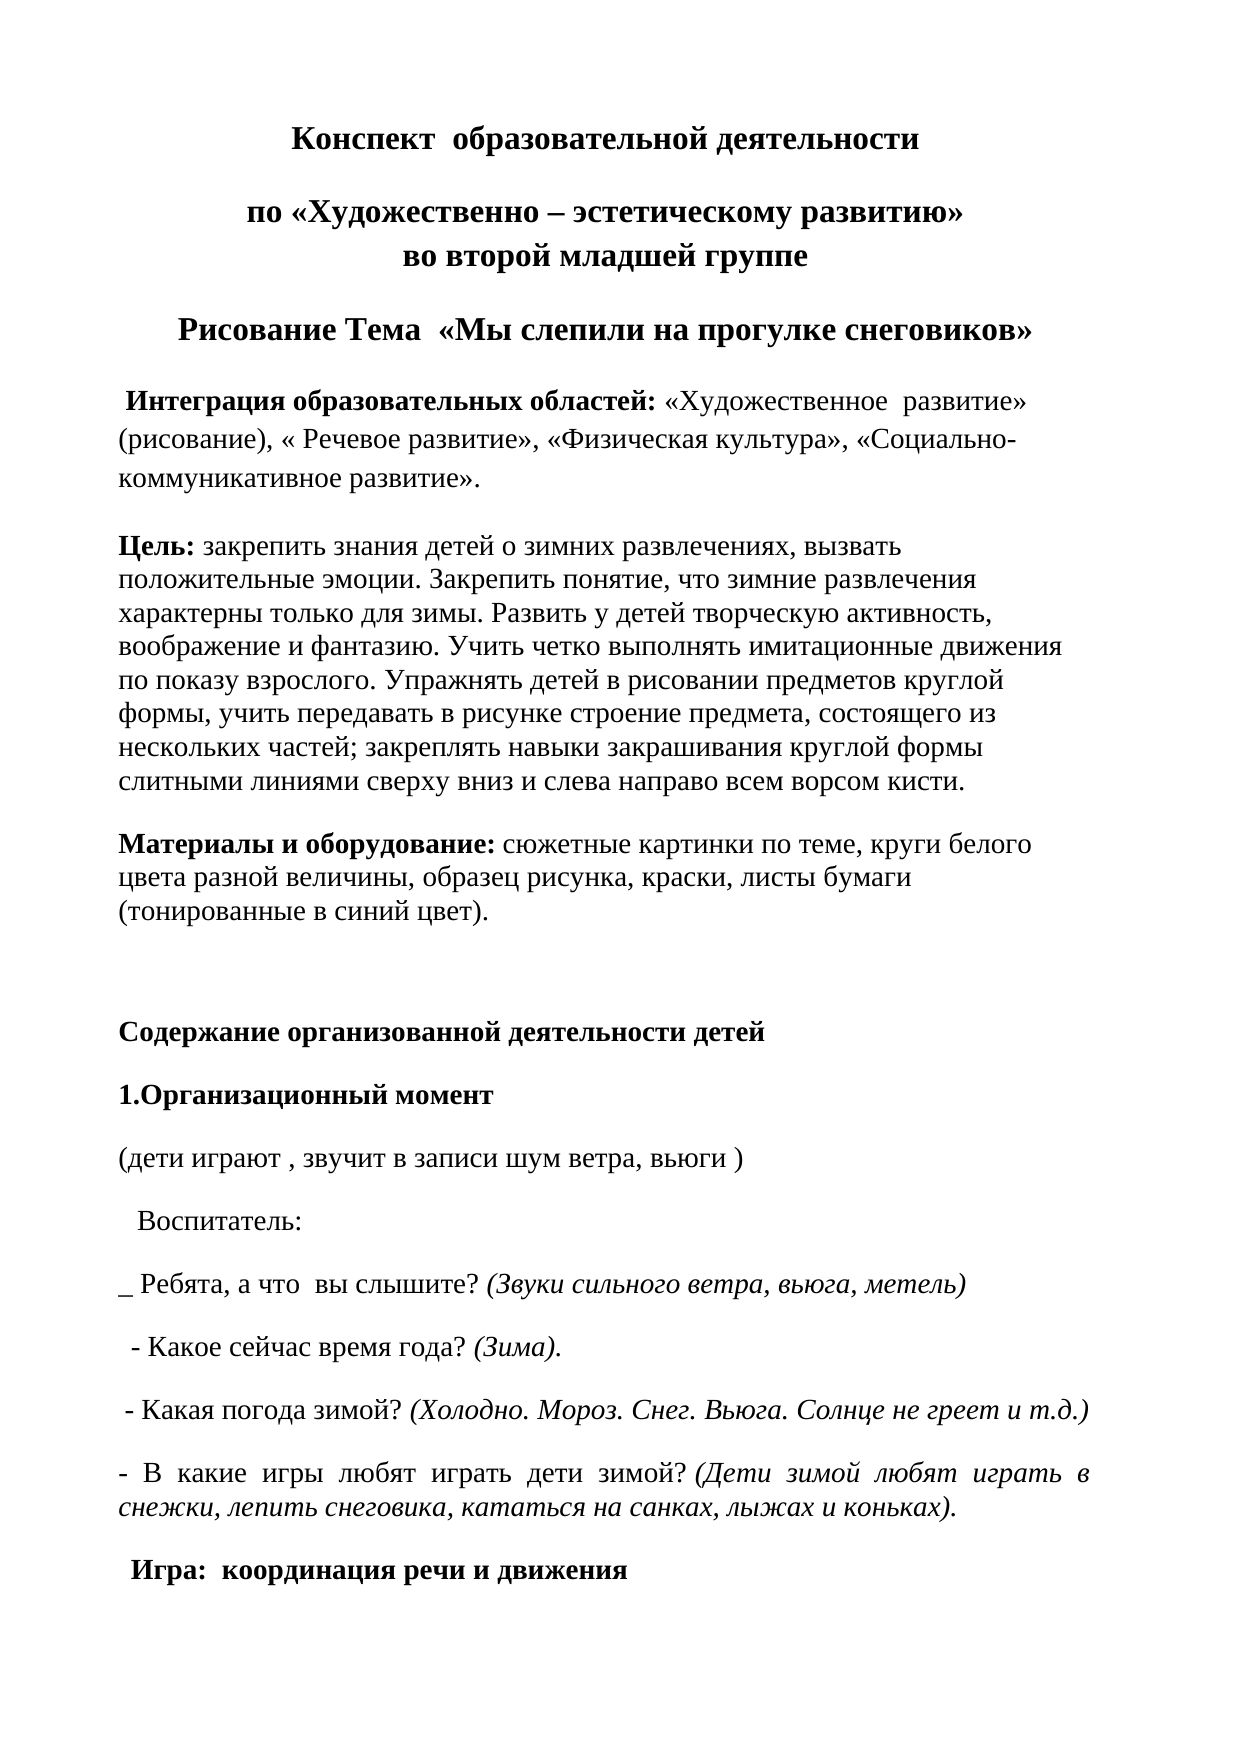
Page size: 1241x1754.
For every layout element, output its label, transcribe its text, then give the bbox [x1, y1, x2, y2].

text Цель: закрепить знания детей о зимних развлечениях, вызвать положительные эмоции. Закрепить понятие, что зимние развлечения характерны только для зимы. Развить у детей творческую активность, воображение и фантазию. Учить четко выполнять имитационные движения по показу взрослого. Упражнять детей в рисовании предметов круглой формы, учить передавать в рисунке строение предмета, состоящего из нескольких частей; закреплять навыки закрашивания круглой формы слитными линиями сверху вниз и слева направо всем ворсом кисти. [118, 528, 1092, 796]
text Воспитатель: [118, 1203, 1092, 1237]
text - Какая погода зимой? (Холодно. Мороз. Снег. Вьюга. Солнце не греет и т.д.) [118, 1392, 1092, 1426]
text Игра: координация речи и движения [118, 1552, 1092, 1585]
text - Какое сейчас время года? (Зима). [118, 1329, 1092, 1363]
text 1.Организационный момент [118, 1077, 1092, 1111]
text Интеграция образовательных областей: «Художественное развитие» (рисование), « Речевое развитие», «Физическая культура», «Социально- коммуникативное развитие». [118, 383, 1092, 493]
text (дети играют , звучит в записи шум ветра, вьюги ) [118, 1140, 1092, 1174]
text _ Ребята, а что вы слышите? (Звуки сильного ветра, вьюга, метель) [118, 1266, 1092, 1300]
text Материалы и оборудование: сюжетные картинки по теме, круги белого цвета разной величины, образец рисунка, краски, листы бумаги (тонированные в синий цвет). [118, 826, 1092, 926]
text Конспект образовательной деятельности [118, 118, 1092, 156]
text по «Художественно – эстетическому развитию» во второй младшей группе [118, 192, 1092, 274]
text Содержание организованной деятельности детей [118, 1014, 1092, 1048]
text - В какие игры любят играть дети зимой? (Дети зимой любят играть в снежки, лепить снеговика, кататься на санках, лыжах и коньках). [118, 1455, 1092, 1522]
text Рисование Тема «Мы слепили на прогулке снеговиков» [118, 309, 1092, 348]
